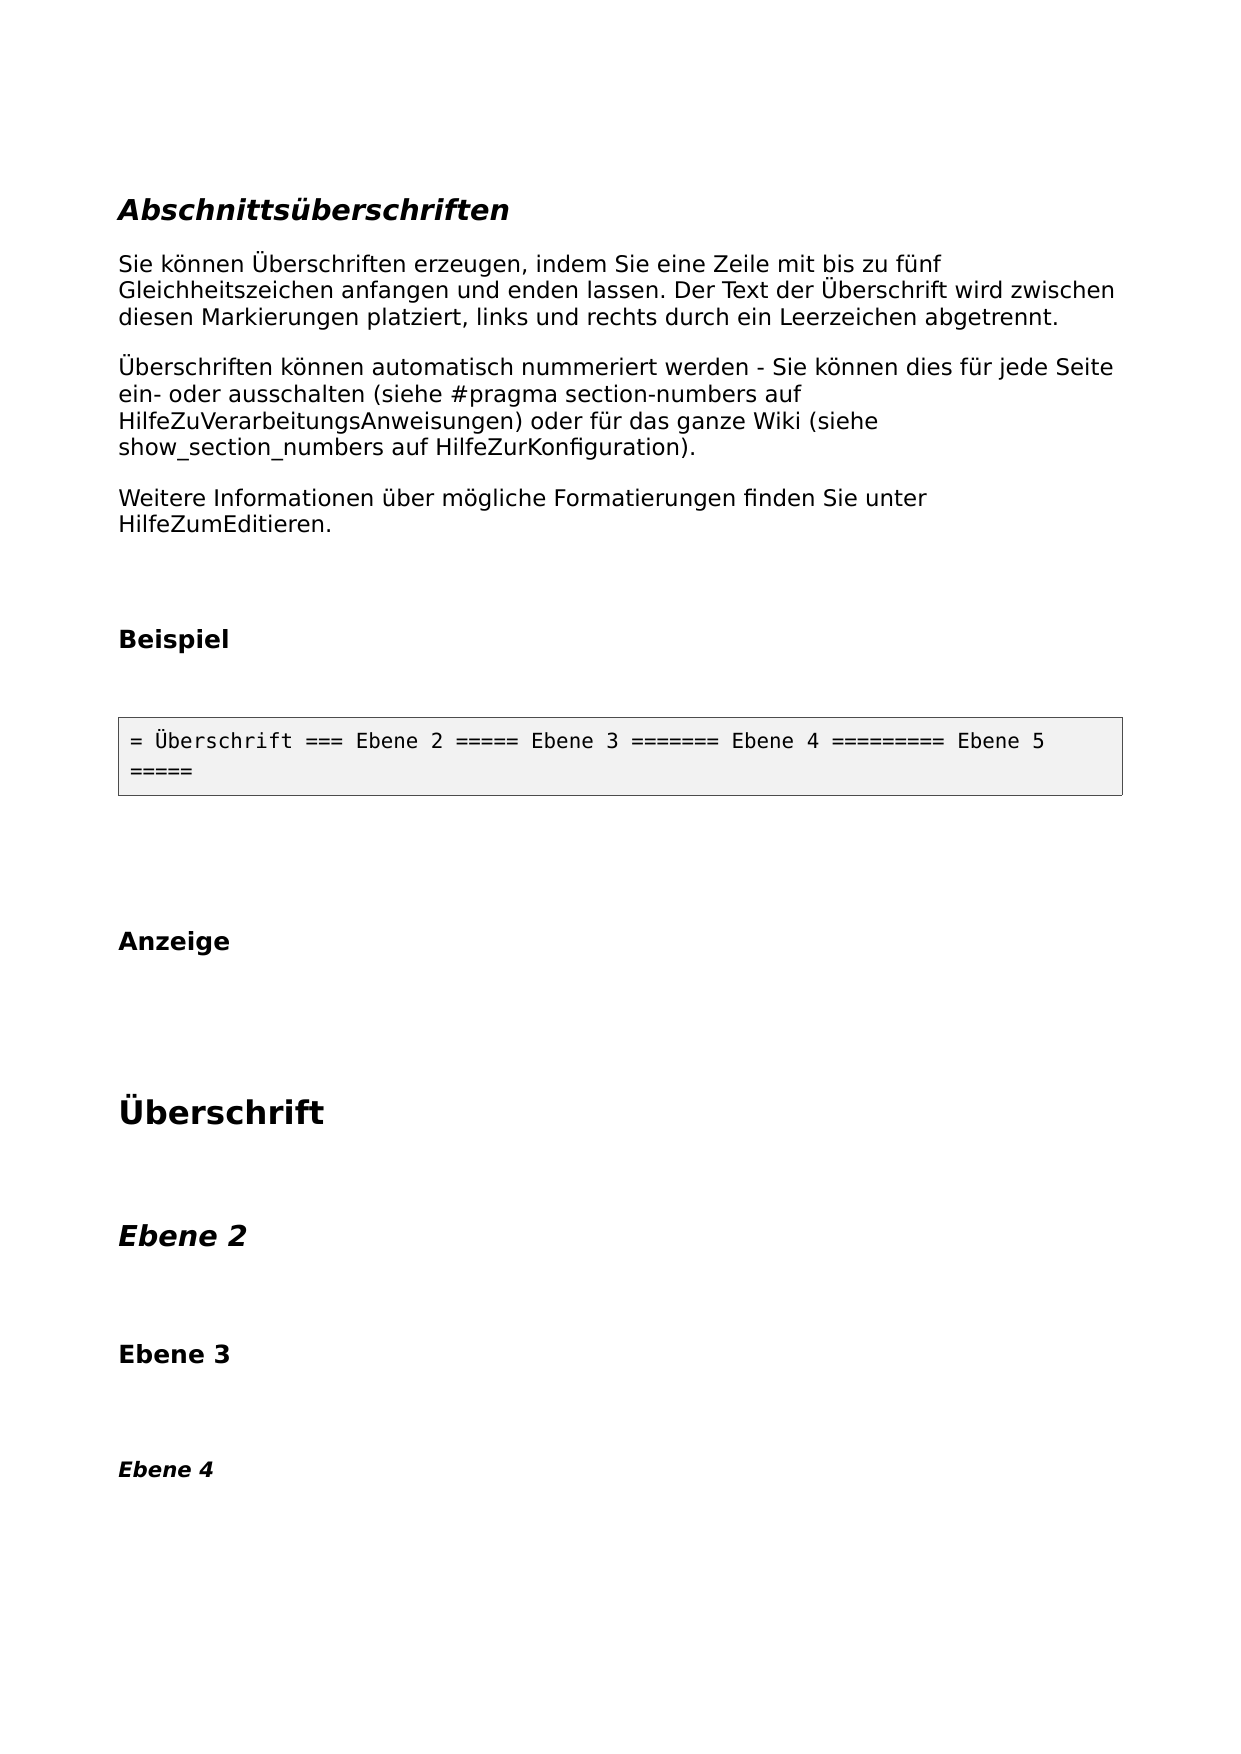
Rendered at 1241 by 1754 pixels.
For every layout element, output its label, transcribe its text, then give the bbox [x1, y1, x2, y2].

subtitle Ebene 3 [118, 1341, 1122, 1370]
subtitle Anzeige [118, 927, 1122, 956]
text = Überschrift === Ebene 2 ===== Ebene 3 ======= Ebene 4 ========= Ebene 5 ===== [119, 718, 1122, 795]
subtitle Ebene 4 [118, 1457, 1122, 1482]
subtitle Überschrift [118, 1094, 1122, 1132]
text Weitere Informationen über mögliche Formatierungen finden Sie unter HilfeZumEditieren. [118, 485, 1122, 538]
text Sie können Überschriften erzeugen, indem Sie eine Zeile mit bis zu fünf Gleichheitszeichen anfangen und enden lassen. Der Text der Überschrift wird zwischen diesen Markierungen platziert, links und rechts durch ein Leerzeichen abgetrennt. [118, 251, 1122, 331]
subtitle Ebene 2 [118, 1219, 1122, 1253]
text Überschriften können automatisch nummeriert werden - Sie können dies für jede Seite ein- oder ausschalten (siehe #pragma section-numbers auf HilfeZuVerarbeitungsAnweisungen) oder für das ganze Wiki (siehe show_section_numbers auf HilfeZurKonfiguration). [118, 354, 1122, 461]
subtitle Beispiel [118, 625, 1122, 654]
subtitle Abschnittsüberschriften [118, 193, 1122, 227]
